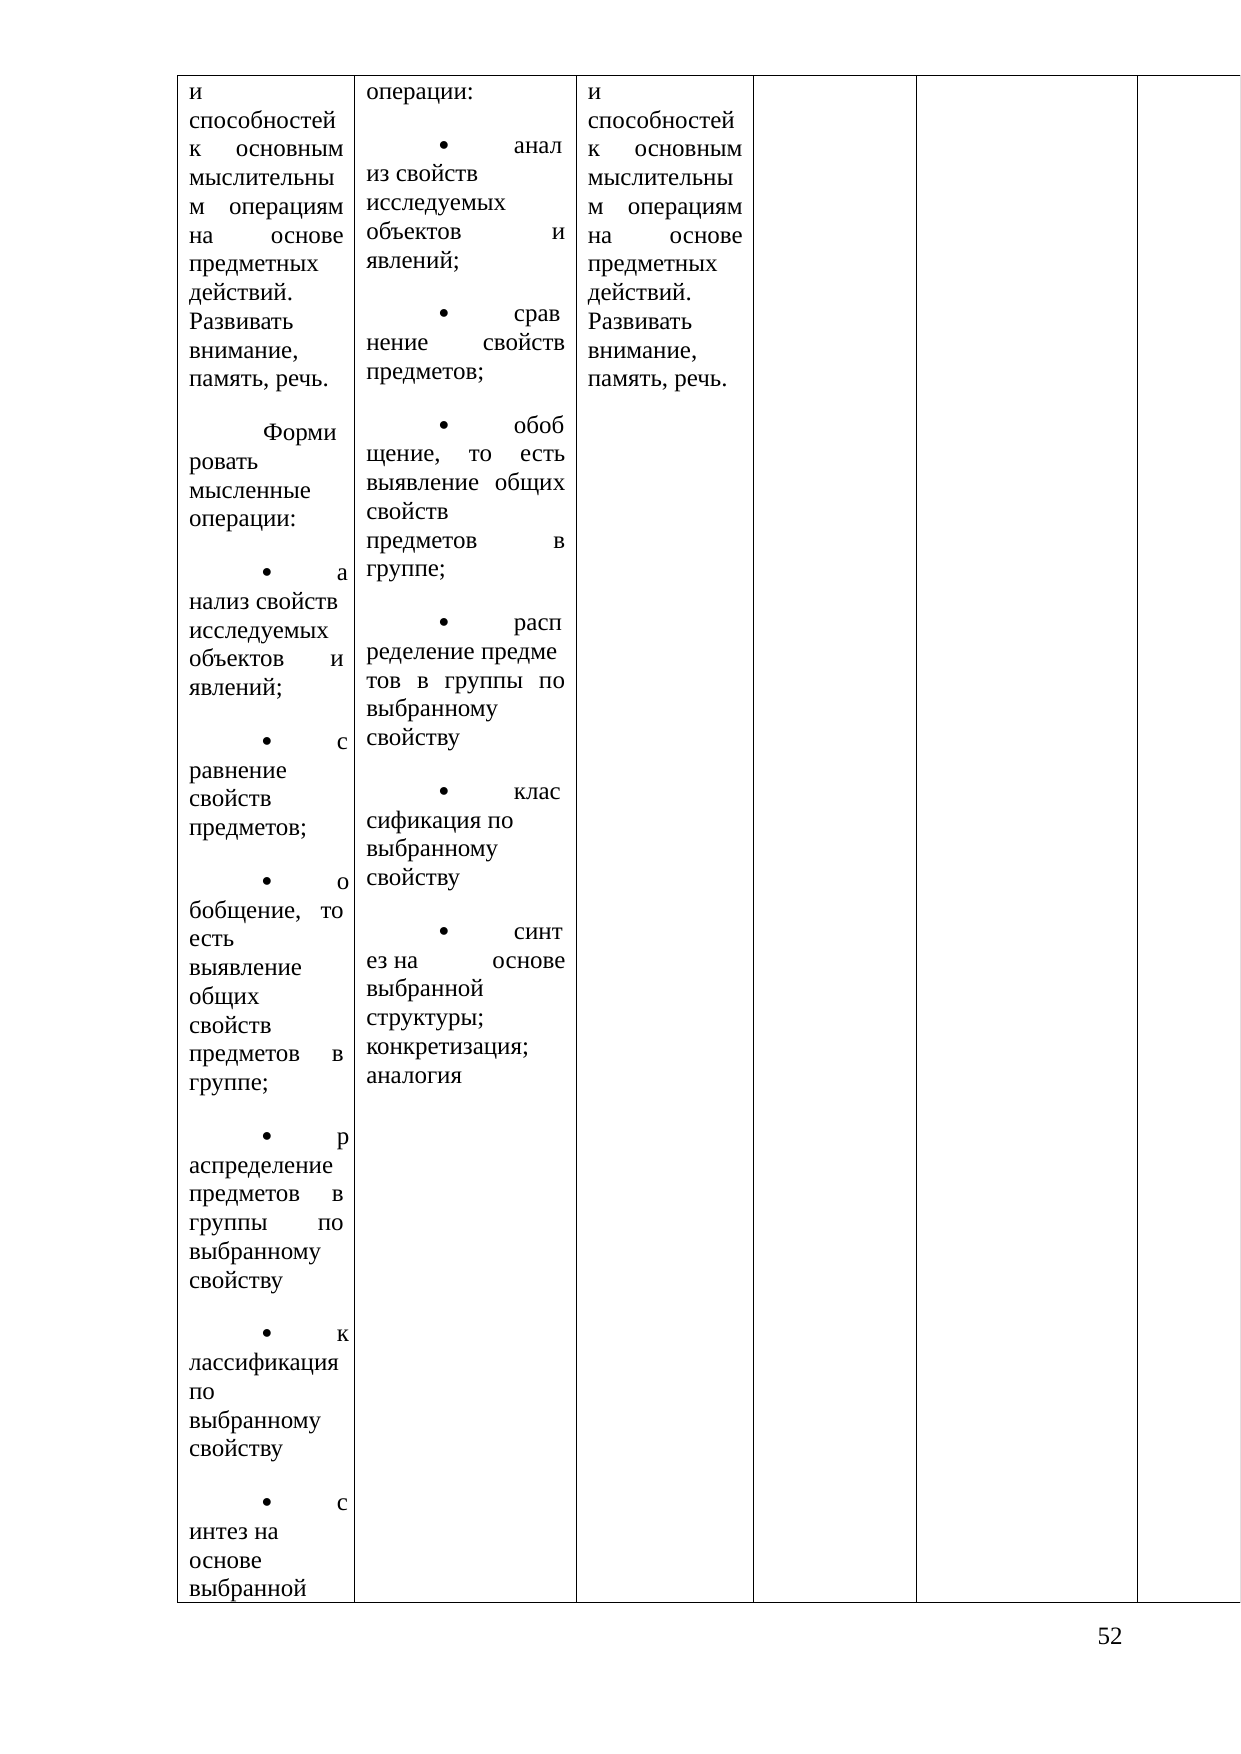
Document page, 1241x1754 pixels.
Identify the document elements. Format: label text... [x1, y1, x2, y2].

table_cell и способностей к основным мыслительным операциям на основе предметных действий. Развивать внимание, память, речь. [577, 76, 753, 1602]
table_cell и способностей к основным мыслительным операциям на основе предметных действий. Развивать внимание, память, речь. Формировать мысленные операции: анализ свойств исследуемых объектов и явлений; сравнение свойств предметов; обобщение, то есть выявление общих свойств предметов в группе; распределение предметов в группы по выбранному свойству классификация по выбранному свойству синтез на основе выбранной [178, 76, 354, 1602]
table_cell [917, 76, 1137, 1602]
table_cell Формирование умения выделять в окружающей обстановке предметы одинаковой формы. Знакомство с геометрическими фигурами: квадрат, прямоугольник, треугольник, четырехугольник, круг, шар, цилиндр, конус, пирамида, параллелепипед (коробка), куб. Составление фигур из частей и деление фигур на части. Конструирование фигур из палочек. Формирование представлений о точке, прямой, луче, отрезке, ломанной линии, многоугольнике, углах, равных фигурах. Замкнутых и незамкнутых линиях. Представление о длине, массе, объеме. Формирование в ходе игровых видов общения познавательных процессов и способностей к основным мыслительным операциям на основе предметных действий. Развивать внимание, память, речь. Формировать мысленные операции: анализ свойств исследуемых объектов и явлений; сравнение свойств предметов; обобщение, то есть выявление общих свойств предметов в группе; распределение предметов в группы по выбранному свойству классификация по выбранному свойству синтез на основе выбранной структуры; конкретизация; аналогия [355, 76, 576, 1602]
table_cell [1138, 76, 1240, 1602]
table_cell [754, 76, 916, 1602]
